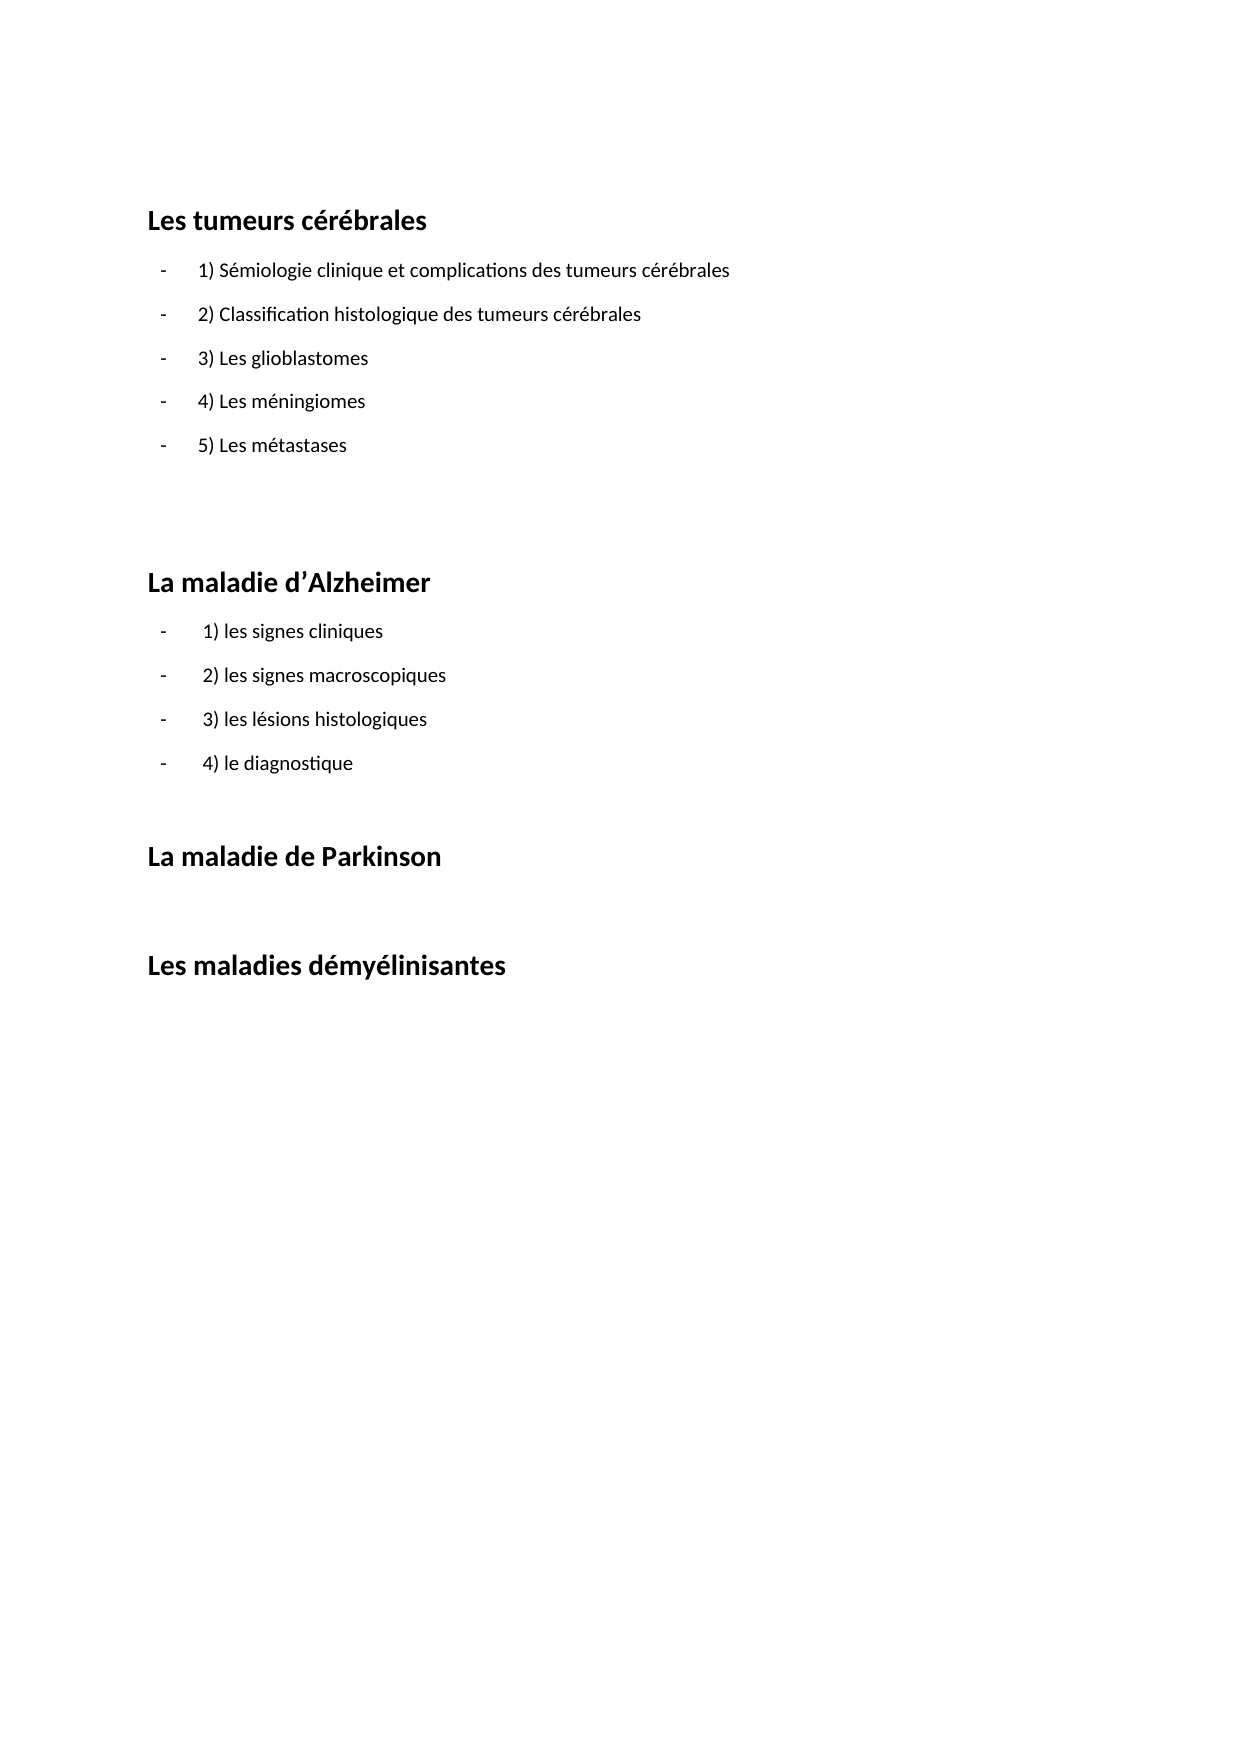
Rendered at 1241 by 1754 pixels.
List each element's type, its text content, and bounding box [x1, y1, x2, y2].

list 5) Les métastases [160, 432, 1093, 458]
list 2) Classification histologique des tumeurs cérébrales [160, 301, 1093, 326]
list 3) les lésions histologiques [160, 706, 1093, 732]
text La maladie de Parkinson [148, 838, 1093, 873]
text Les tumeurs cérébrales [148, 202, 1093, 238]
list 1) Sémiologie clinique et complications des tumeurs cérébrales [160, 257, 1093, 282]
list 2) les signes macroscopiques [160, 662, 1093, 688]
text La maladie d’Alzheimer [148, 564, 1093, 599]
list 4) Les méningiomes [160, 388, 1093, 414]
list 4) le diagnostique [160, 750, 1093, 776]
text Les maladies démyélinisantes [148, 947, 1093, 983]
list 1) les signes cliniques [160, 619, 1093, 644]
list 3) Les glioblastomes [160, 345, 1093, 370]
